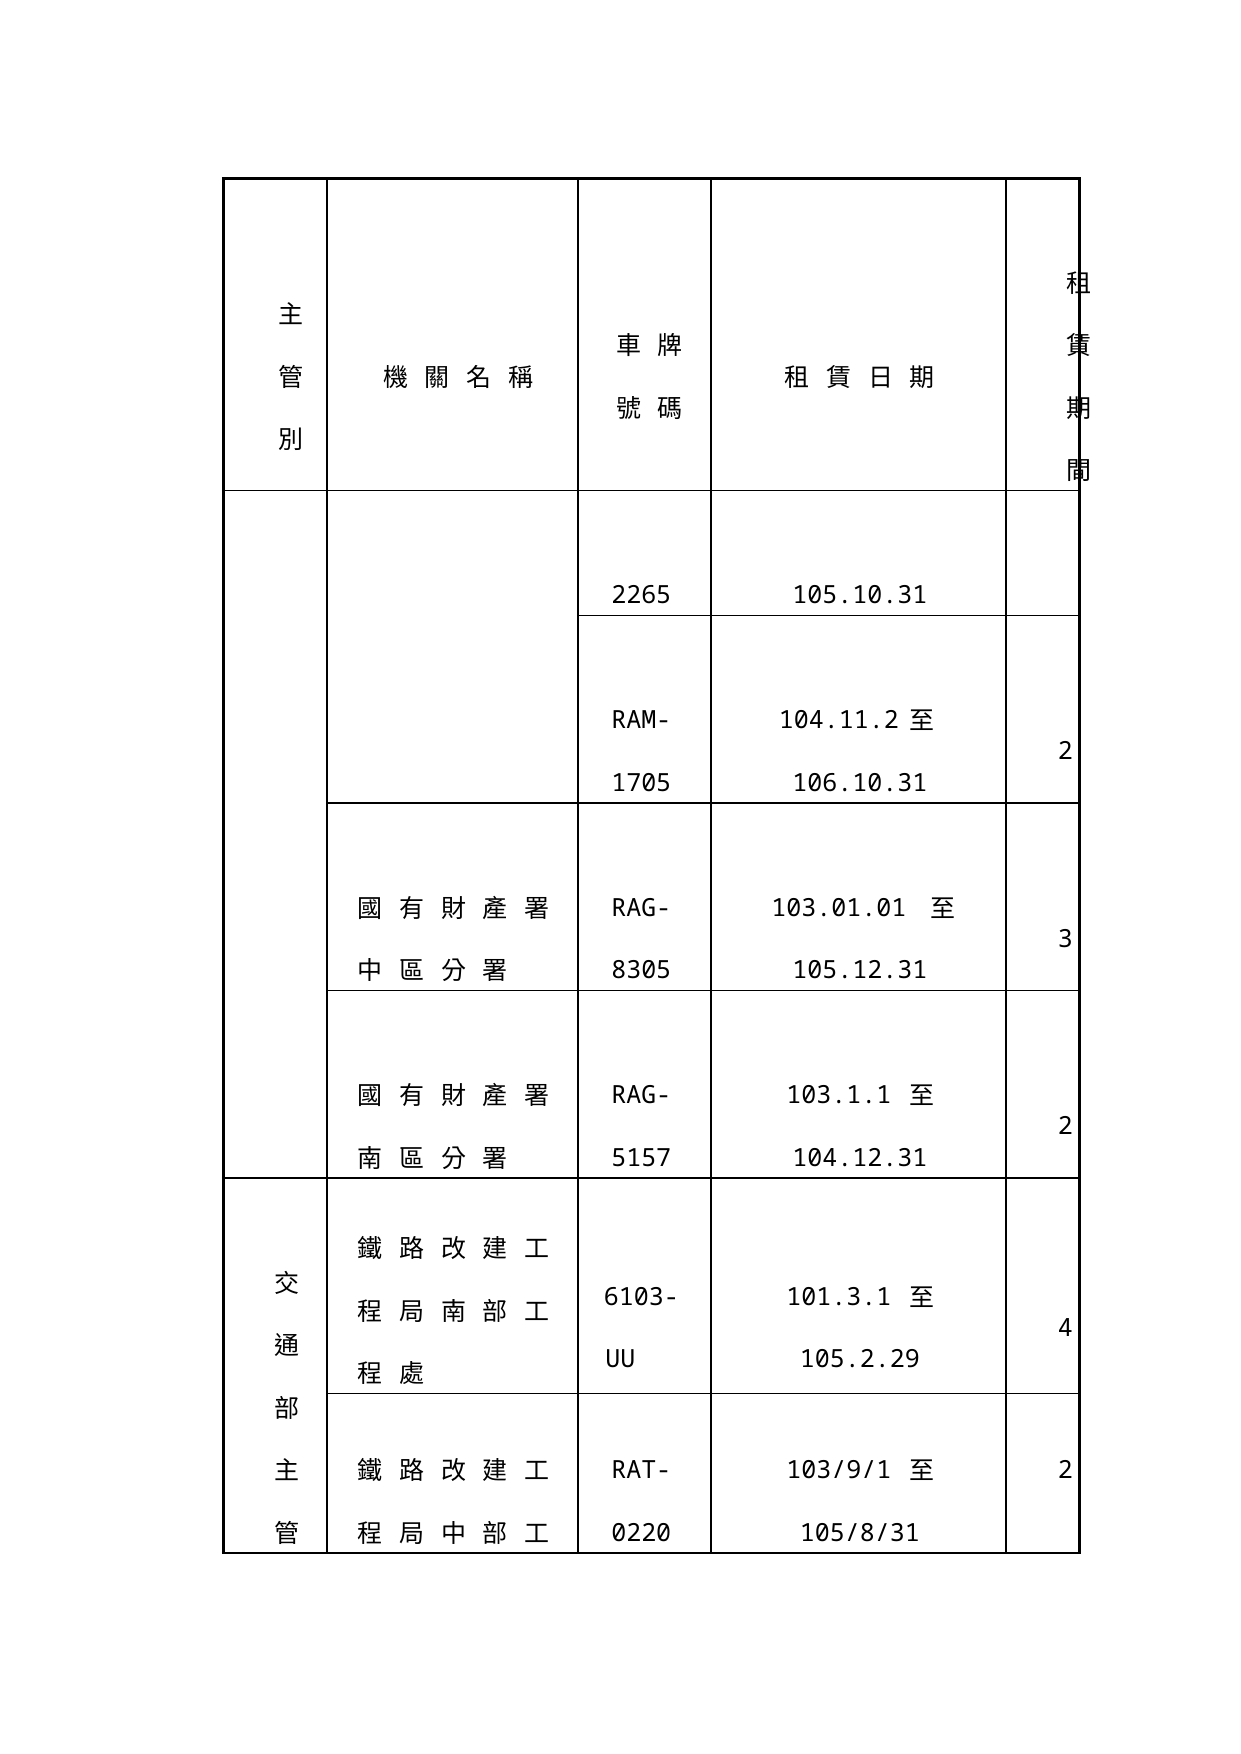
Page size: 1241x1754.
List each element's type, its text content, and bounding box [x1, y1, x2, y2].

table_cell 4 [1007, 1179, 1078, 1392]
table_cell RAG-8305 [579, 804, 710, 990]
table_cell 104.11.2至106.10.31 [712, 616, 1005, 802]
table_cell 鐵路改建工程局南部工程處 [328, 1179, 577, 1392]
table_header 租賃期間 [1007, 180, 1078, 490]
table_cell 103/9/1至105/8/31 [712, 1394, 1005, 1552]
table_cell 6103-UU [579, 1179, 710, 1392]
table_cell 2 [1007, 616, 1078, 802]
table_cell 2265 [579, 491, 710, 615]
table_cell 2 [1007, 1394, 1078, 1552]
table_cell 101.3.1至105.2.29 [712, 1179, 1005, 1392]
table_cell 交通部主管 [225, 1179, 326, 1552]
table_cell 國有財產署中區分署 [328, 804, 577, 990]
table_cell 2 [1007, 991, 1078, 1177]
table_cell 國有財產署南區分署 [328, 991, 577, 1177]
table_cell RAM-1705 [579, 616, 710, 802]
table_cell [225, 491, 326, 1177]
table_cell 鐵路改建工程局中部工 [328, 1394, 577, 1552]
table_cell RAG-5157 [579, 991, 710, 1177]
table_cell [328, 491, 577, 802]
table_cell 103.1.1至104.12.31 [712, 991, 1005, 1177]
table_header 主管別 [225, 180, 326, 490]
table_cell RAT-0220 [579, 1394, 710, 1552]
table_cell 105.10.31 [712, 491, 1005, 615]
table_header 機關名稱 [328, 180, 577, 490]
table_cell 103.01.01至105.12.31 [712, 804, 1005, 990]
table_header 租賃日期 [712, 180, 1005, 490]
table_cell [1007, 491, 1078, 615]
table_header 車牌號碼 [579, 180, 710, 490]
table_cell 3 [1007, 804, 1078, 990]
